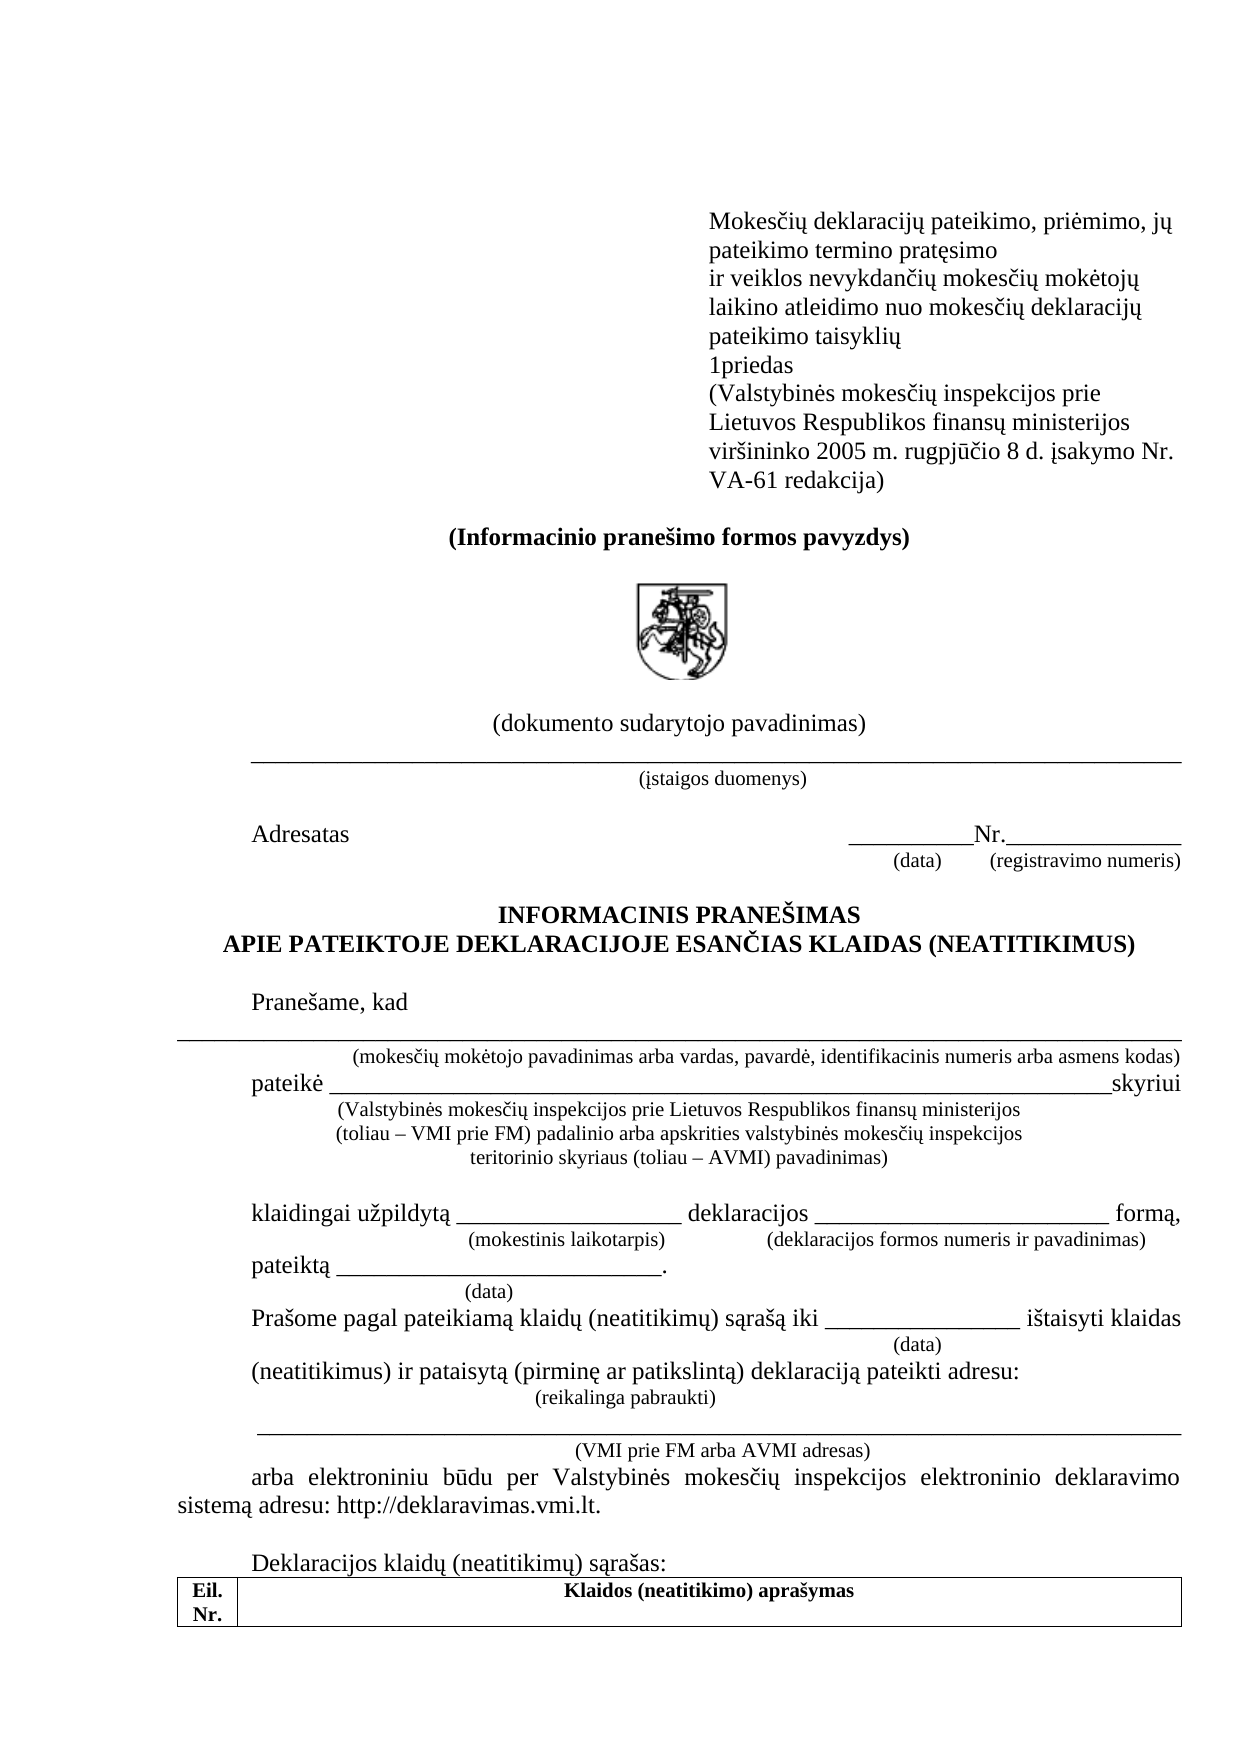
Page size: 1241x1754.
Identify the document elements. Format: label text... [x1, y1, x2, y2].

text Mokesčių deklaracijų pateikimo, priėmimo, jų [177, 206, 1181, 235]
text pateiktą __________________________. [177, 1251, 1181, 1279]
text (neatitikimus) ir pataisytą (pirminę ar patikslintą) deklaraciją pateikti adresu: [177, 1356, 1181, 1385]
text teritorinio skyriaus (toliau – AVMI) pavadinimas) [177, 1145, 1181, 1169]
text Prašome pagal pateikiamą klaidų (neatitikimų) sąrašą iki ištaisyti klaidas [177, 1303, 1181, 1332]
text (Valstybinės mokesčių inspekcijos prie [177, 378, 1181, 407]
text Deklaracijos klaidų (neatitikimų) sąrašas: [177, 1548, 1181, 1577]
text (toliau – VMI prie FM) padalinio arba apskrities valstybinės mokesčių inspekcijos [177, 1121, 1181, 1145]
text (dokumento sudarytojo pavadinimas) [177, 708, 1181, 737]
text pateikė skyriui [177, 1068, 1181, 1097]
text (data) [165, 1279, 1181, 1303]
text INFORMACINIS PRANEŠIMAS [177, 900, 1181, 929]
text (įstaigos duomenys) [177, 766, 1181, 790]
text arba elektroniniu būdu per Valstybinės mokesčių inspekcijos elektroninio deklaravimo sistemą adresu: http://deklaravimas.vmi.lt. [177, 1462, 1181, 1519]
text pateikimo termino pratęsimo [177, 235, 1181, 263]
text 1priedas [177, 350, 1181, 378]
text (VMI prie FM arba AVMI adresas) [177, 1438, 1181, 1462]
text (data) (registravimo numeris) [177, 847, 1181, 872]
text (reikalinga pabraukti) [177, 1385, 1181, 1409]
text APIE PATEIKTOJE DEKLARACIJOJE ESANČIAS KLAIDAS (NEATITIKIMUS) [177, 929, 1181, 958]
text (mokestinis laikotarpis) (deklaracijos formos numeris ir pavadinimas) [165, 1227, 1181, 1251]
text (data) [177, 1332, 1181, 1356]
text VA-61 redakcija) [177, 465, 1181, 493]
text (Valstybinės mokesčių inspekcijos prie Lietuvos Respublikos finansų ministerijos [177, 1097, 1181, 1121]
text Pranešame, kad [177, 987, 1181, 1040]
text klaidingai užpildytą __________________ deklaracijos formą, [177, 1198, 1181, 1227]
text pateikimo taisyklių [177, 321, 1181, 350]
table_header Klaidos (neatitikimo) aprašymas [238, 1578, 1181, 1626]
table_header Eil. Nr. [178, 1578, 237, 1626]
text (Informacinio pranešimo formos pavyzdys) [177, 522, 1181, 551]
text viršininko 2005 m. rugpjūčio 8 d. įsakymo Nr. [177, 436, 1181, 465]
text Lietuvos Respublikos finansų ministerijos [177, 407, 1181, 436]
text (mokesčių mokėtojo pavadinimas arba vardas, pavardė, identifikacinis numeris arba asmens kodas) [177, 1044, 1181, 1068]
text Adresatas __________Nr.______________ [177, 819, 1181, 847]
text ir veiklos nevykdančių mokesčių mokėtojų [177, 263, 1181, 292]
text laikino atleidimo nuo mokesčių deklaracijų [177, 292, 1181, 321]
